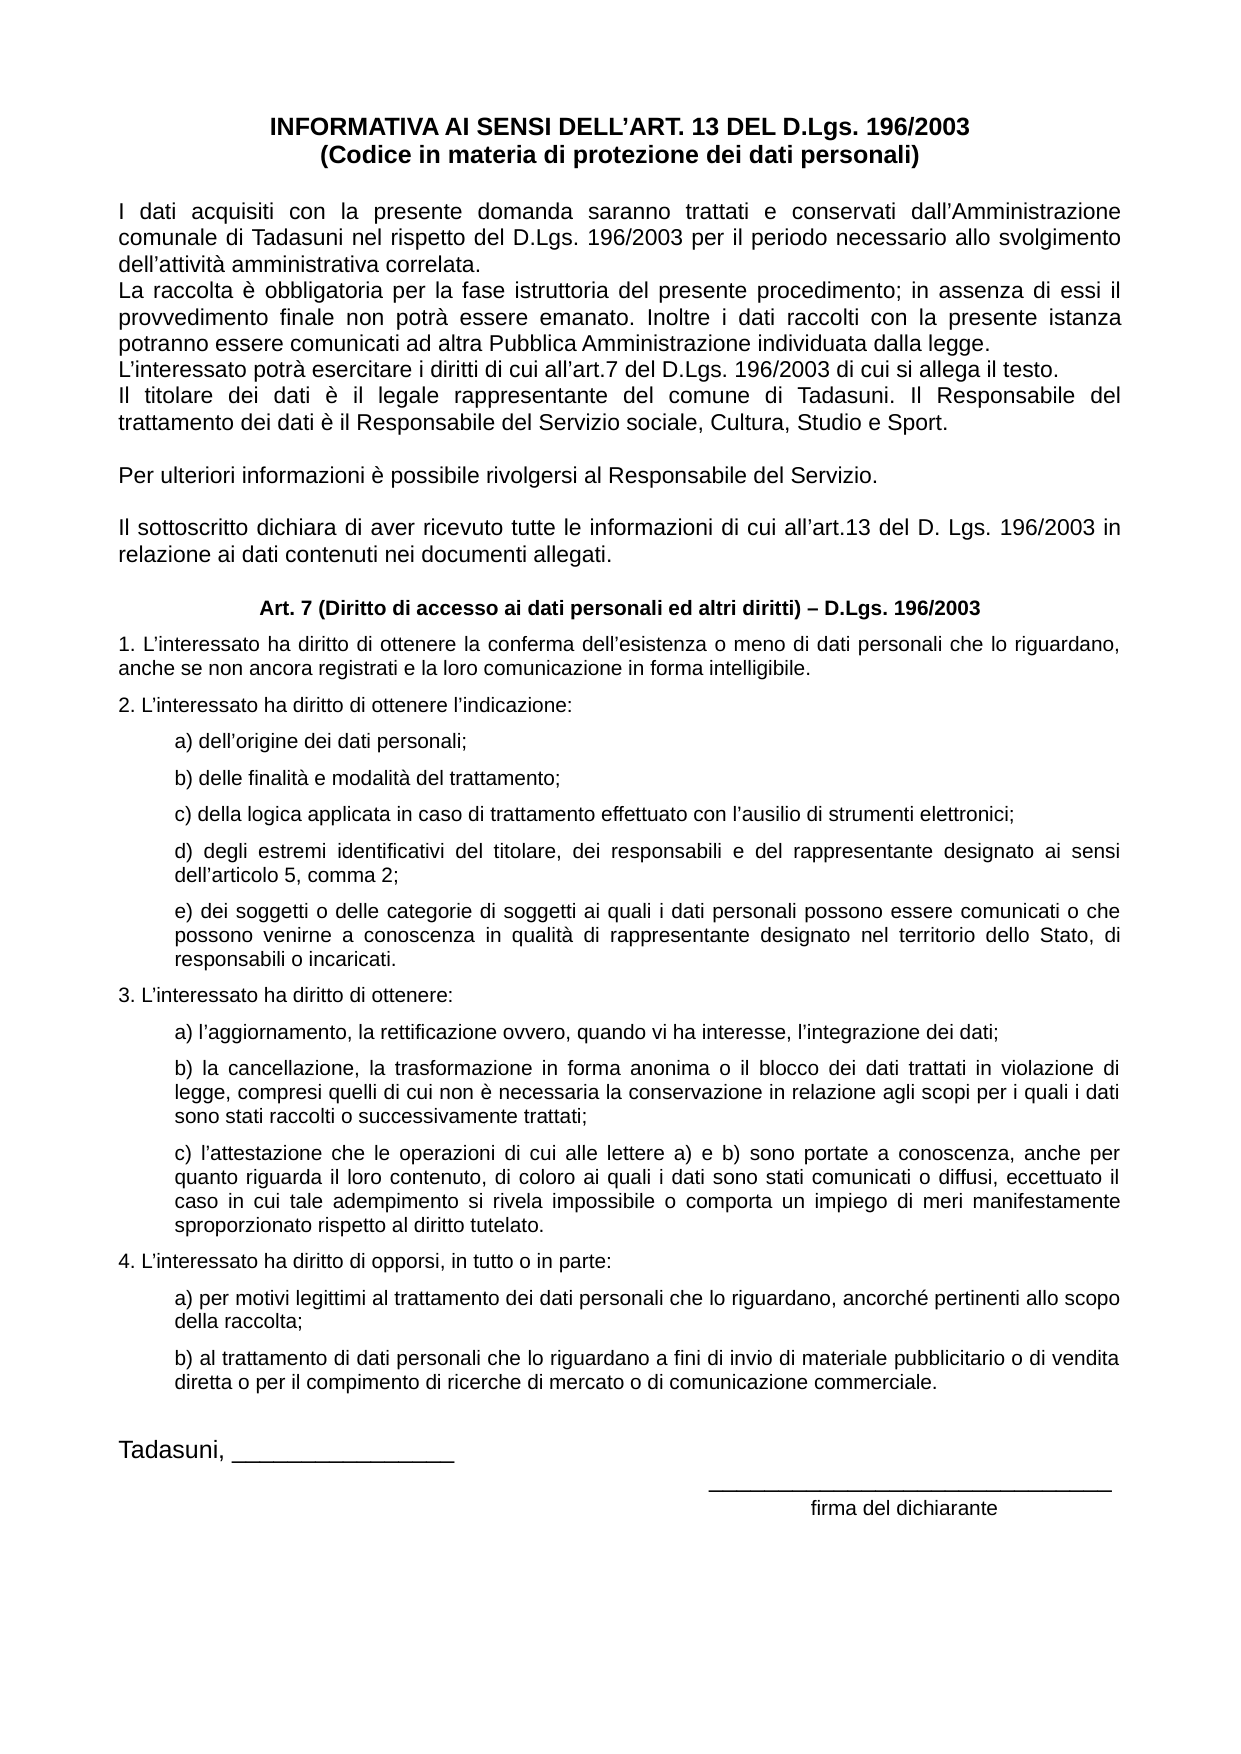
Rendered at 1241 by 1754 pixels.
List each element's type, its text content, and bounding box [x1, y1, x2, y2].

text d) degli estremi identificativi del titolare, dei responsabili e del rappresentante designato ai sensi dell’articolo 5, comma 2; [174, 838, 1122, 886]
text L’interessato potrà esercitare i diritti di cui all’art.7 del D.Lgs. 196/2003 di cui si allega il testo. [118, 356, 1122, 382]
text e) dei soggetti o delle categorie di soggetti ai quali i dati personali possono essere comunicati o che possono venirne a conoscenza in qualità di rappresentante designato nel territorio dello Stato, di responsabili o incaricati. [174, 899, 1122, 971]
text a) l’aggiornamento, la rettificazione ovvero, quando vi ha interesse, l’integrazione dei dati; [174, 1020, 1122, 1044]
text c) l’attestazione che le operazioni di cui alle lettere a) e b) sono portate a conoscenza, anche per quanto riguarda il loro contenuto, di coloro ai quali i dati sono stati comunicati o diffusi, eccettuato il caso in cui tale adempimento si rivela impossibile o comporta un impiego di meri manifestamente sproporzionato rispetto al diritto tutelato. [174, 1141, 1122, 1236]
text Il titolare dei dati è il legale rappresentante del comune di Tadasuni. Il Responsabile del trattamento dei dati è il Responsabile del Servizio sociale, Cultura, Studio e Sport. [118, 382, 1122, 435]
text 3. L’interessato ha diritto di ottenere: [118, 983, 1122, 1007]
text _____________________________ firma del dichiarante [118, 1464, 1122, 1521]
text Tadasuni, ________________ [118, 1435, 1122, 1464]
text La raccolta è obbligatoria per la fase istruttoria del presente procedimento; in assenza di essi il provvedimento finale non potrà essere emanato. Inoltre i dati raccolti con la presente istanza potranno essere comunicati ad altra Pubblica Amministrazione individuata dalla legge. [118, 277, 1122, 356]
text Il sottoscritto dichiara di aver ricevuto tutte le informazioni di cui all’art.13 del D. Lgs. 196/2003 in relazione ai dati contenuti nei documenti allegati. [118, 514, 1122, 567]
text b) delle finalità e modalità del trattamento; [174, 766, 1122, 789]
text 1. L’interessato ha diritto di ottenere la conferma dell’esistenza o meno di dati personali che lo riguardano, anche se non ancora registrati e la loro comunicazione in forma intelligibile. [118, 632, 1122, 680]
text INFORMATIVA AI SENSI DELL’ART. 13 DEL D.Lgs. 196/2003 [118, 112, 1122, 141]
text c) della logica applicata in caso di trattamento effettuato con l’ausilio di strumenti elettronici; [174, 802, 1122, 826]
text 2. L’interessato ha diritto di ottenere l’indicazione: [118, 693, 1122, 717]
text a) per motivi legittimi al trattamento dei dati personali che lo riguardano, ancorché pertinenti allo scopo della raccolta; [174, 1285, 1122, 1333]
text (Codice in materia di protezione dei dati personali) [118, 141, 1122, 169]
text Per ulteriori informazioni è possibile rivolgersi al Responsabile del Servizio. [118, 462, 1122, 488]
text b) la cancellazione, la trasformazione in forma anonima o il blocco dei dati trattati in violazione di legge, compresi quelli di cui non è necessaria la conservazione in relazione agli scopi per i quali i dati sono stati raccolti o successivamente trattati; [174, 1056, 1122, 1128]
text b) al trattamento di dati personali che lo riguardano a fini di invio di materiale pubblicitario o di vendita diretta o per il compimento di ricerche di mercato o di comunicazione commerciale. [174, 1346, 1122, 1394]
text I dati acquisiti con la presente domanda saranno trattati e conservati dall’Amministrazione comunale di Tadasuni nel rispetto del D.Lgs. 196/2003 per il periodo necessario allo svolgimento dell’attività amministrativa correlata. [118, 198, 1122, 277]
text 4. L’interessato ha diritto di opporsi, in tutto o in parte: [118, 1249, 1122, 1273]
text a) dell’origine dei dati personali; [174, 729, 1122, 753]
text Art. 7 (Diritto di accesso ai dati personali ed altri diritti) – D.Lgs. 196/2003 [118, 596, 1122, 620]
